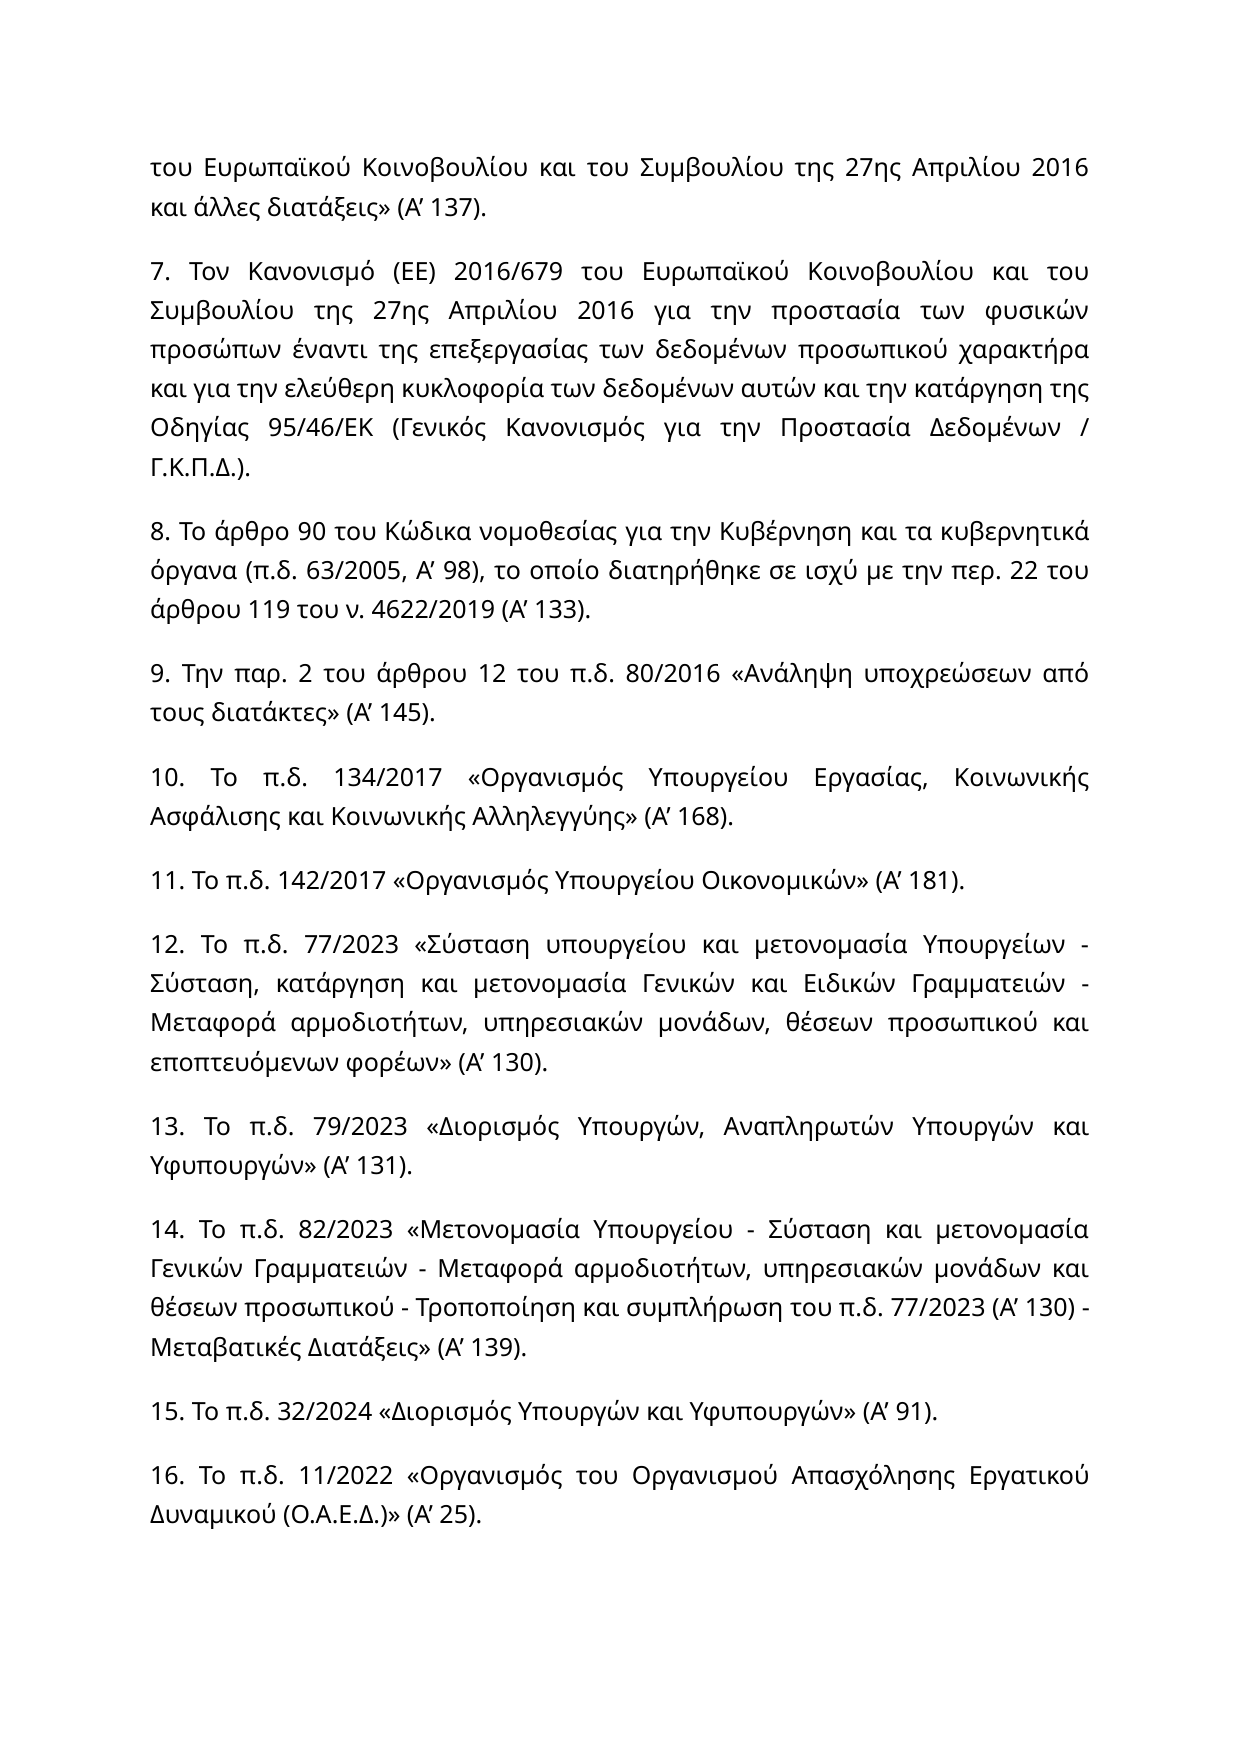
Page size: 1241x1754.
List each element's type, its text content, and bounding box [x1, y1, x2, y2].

text 14. Το π.δ. 82/2023 «Μετονομασία Υπουργείου - Σύσταση και μετονομασία Γενικών Γραμματειών - Μεταφορά αρμοδιοτήτων, υπηρεσιακών μονάδων και θέσεων προσωπικού - Τροποποίηση και συμπλήρωση του π.δ. 77/2023 (Α’ 130) - Μεταβατικές Διατάξεις» (Α’ 139). [150, 1212, 1090, 1363]
text του Ευρωπαϊκού Κοινοβουλίου και του Συμβουλίου της 27ης Απριλίου 2016 και άλλες διατάξεις» (Α’ 137). [150, 150, 1090, 223]
text 9. Την παρ. 2 του άρθρου 12 του π.δ. 80/2016 «Ανάληψη υποχρεώσεων από τους διατάκτες» (Α’ 145). [150, 656, 1090, 729]
text 7. Τον Κανονισμό (ΕΕ) 2016/679 του Ευρωπαϊκού Κοινοβουλίου και του Συμβουλίου της 27ης Απριλίου 2016 για την προστασία των φυσικών προσώπων έναντι της επεξεργασίας των δεδομένων προσωπικού χαρακτήρα και για την ελεύθερη κυκλοφορία των δεδομένων αυτών και την κατάργηση της Οδηγίας 95/46/ΕΚ (Γενικός Κανονισμός για την Προστασία Δεδομένων / Γ.Κ.Π.Δ.). [150, 253, 1090, 483]
text 13. Το π.δ. 79/2023 «Διορισμός Υπουργών, Αναπληρωτών Υπουργών και Υφυπουργών» (Α’ 131). [150, 1108, 1090, 1182]
text 11. Το π.δ. 142/2017 «Οργανισμός Υπουργείου Οικονομικών» (Α’ 181). [150, 862, 1090, 897]
text 8. Το άρθρο 90 του Κώδικα νομοθεσίας για την Κυβέρνηση και τα κυβερνητικά όργανα (π.δ. 63/2005, Α’ 98), το οποίο διατηρήθηκε σε ισχύ με την περ. 22 του άρθρου 119 του ν. 4622/2019 (Α’ 133). [150, 513, 1090, 626]
text 15. Το π.δ. 32/2024 «Διορισμός Υπουργών και Υφυπουργών» (Α’ 91). [150, 1393, 1090, 1427]
text 16. Το π.δ. 11/2022 «Οργανισμός του Οργανισμού Απασχόλησης Εργατικού Δυναμικού (Ο.Α.Ε.Δ.)» (Α’ 25). [150, 1457, 1090, 1531]
text 12. Το π.δ. 77/2023 «Σύσταση υπουργείου και μετονομασία Υπουργείων - Σύσταση, κατάργηση και μετονομασία Γενικών και Ειδικών Γραμματειών - Μεταφορά αρμοδιοτήτων, υπηρεσιακών μονάδων, θέσεων προσωπικού και εποπτευόμενων φορέων» (Α’ 130). [150, 927, 1090, 1078]
text 10. Το π.δ. 134/2017 «Οργανισμός Υπουργείου Εργασίας, Κοινωνικής Ασφάλισης και Κοινωνικής Αλληλεγγύης» (Α’ 168). [150, 759, 1090, 832]
